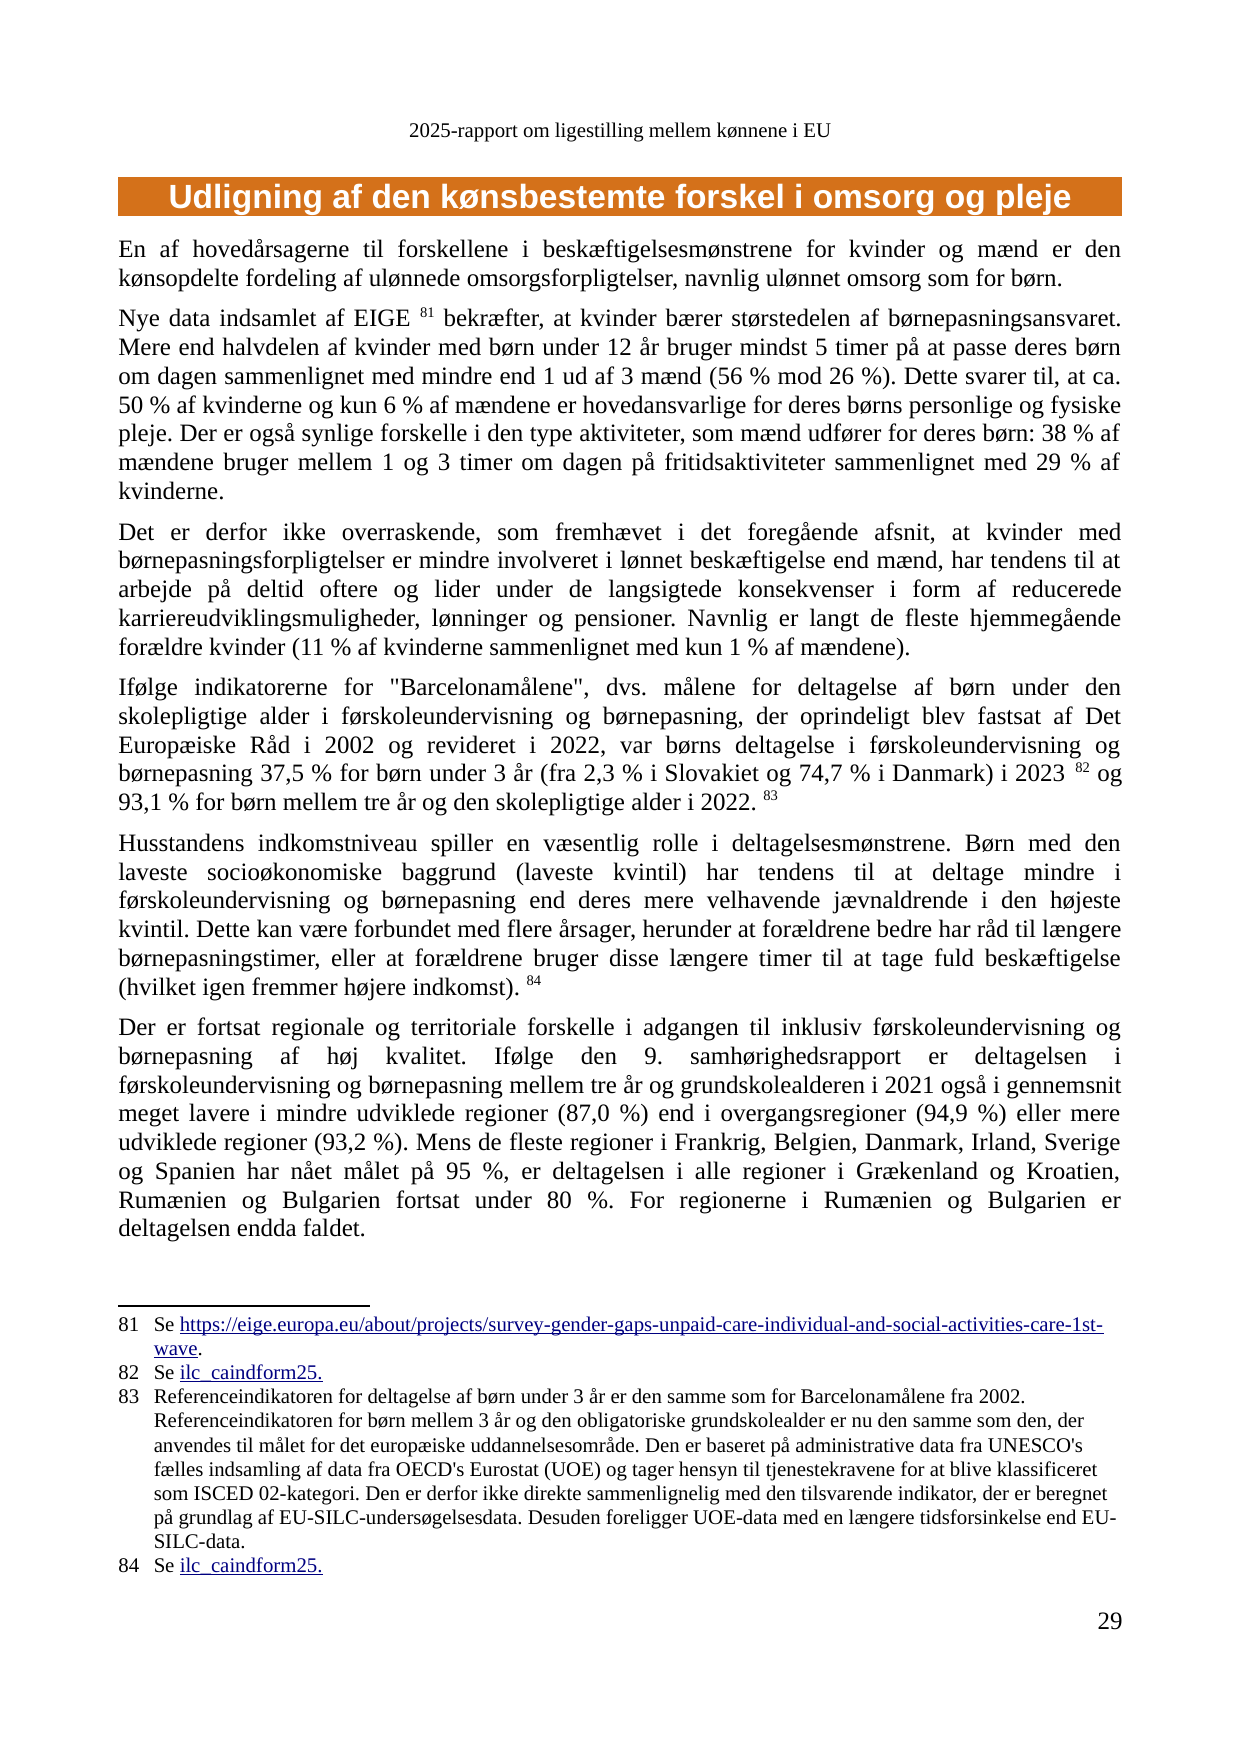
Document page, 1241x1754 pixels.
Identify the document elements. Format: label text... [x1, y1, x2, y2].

text Det er derfor ikke overraskende, som fremhævet i det foregående afsnit, at kvinder med børnepasningsforpligtelser er mindre involveret i lønnet beskæftigelse end mænd, har tendens til at arbejde på deltid oftere og lider under de langsigtede konsekvenser i form af reducerede karriereudviklingsmuligheder, lønninger og pensioner. Navnlig er langt de fleste hjemmegående forældre kvinder (11 % af kvinderne sammenlignet med kun 1 % af mændene). [118, 517, 1122, 660]
text Se ilc_caindform25. [118, 1360, 1122, 1384]
text Nye data indsamlet af EIGE bekræfter, at kvinder bærer størstedelen af børnepasningsansvaret. Mere end halvdelen af kvinder med børn under 12 år bruger mindst 5 timer på at passe deres børn om dagen sammenlignet med mindre end 1 ud af 3 mænd (56 % mod 26 %). Dette svarer til, at ca. 50 % af kvinderne og kun 6 % af mændene er hovedansvarlige for deres børns personlige og fysiske pleje. Der er også synlige forskelle i den type aktiviteter, som mænd udfører for deres børn: 38 % af mændene bruger mellem 1 og 3 timer om dagen på fritidsaktiviteter sammenlignet med 29 % af kvinderne. [118, 303, 1122, 505]
subtitle Udligning af den kønsbestemte forskel i omsorg og pleje [118, 177, 1122, 216]
text Se https://eige.europa.eu/about/projects/survey-gender-gaps-unpaid-care-individual-and-social-activities-care-1st-wave. [118, 1312, 1122, 1360]
text Referenceindikatoren for deltagelse af børn under 3 år er den samme som for Barcelonamålene fra 2002. Referenceindikatoren for børn mellem 3 år og den obligatoriske grundskolealder er nu den samme som den, der anvendes til målet for det europæiske uddannelsesområde. Den er baseret på administrative data fra UNESCO's fælles indsamling af data fra OECD's Eurostat (UOE) og tager hensyn til tjenestekravene for at blive klassificeret som ISCED 02-kategori. Den er derfor ikke direkte sammenlignelig med den tilsvarende indikator, der er beregnet på grundlag af EU-SILC-undersøgelsesdata. Desuden foreligger UOE-data med en længere tidsforsinkelse end EU-SILC-data. [118, 1384, 1122, 1553]
text Husstandens indkomstniveau spiller en væsentlig rolle i deltagelsesmønstrene. Børn med den laveste socioøkonomiske baggrund (laveste kvintil) har tendens til at deltage mindre i førskoleundervisning og børnepasning end deres mere velhavende jævnaldrende i den højeste kvintil. Dette kan være forbundet med flere årsager, herunder at forældrene bedre har råd til længere børnepasningstimer, eller at forældrene bruger disse længere timer til at tage fuld beskæftigelse (hvilket igen fremmer højere indkomst). [118, 828, 1122, 1000]
text Ifølge indikatorerne for "Barcelonamålene", dvs. målene for deltagelse af børn under den skolepligtige alder i førskoleundervisning og børnepasning, der oprindeligt blev fastsat af Det Europæiske Råd i 2002 og revideret i 2022, var børns deltagelse i førskoleundervisning og børnepasning 37,5 % for børn under 3 år (fra 2,3 % i Slovakiet og 74,7 % i Danmark) i 2023 og 93,1 % for børn mellem tre år og den skolepligtige alder i 2022. [118, 672, 1122, 816]
text En af hovedårsagerne til forskellene i beskæftigelsesmønstrene for kvinder og mænd er den kønsopdelte fordeling af ulønnede omsorgsforpligtelser, navnlig ulønnet omsorg som for børn. [118, 234, 1122, 292]
text Se ilc_caindform25. [118, 1553, 1122, 1577]
text Der er fortsat regionale og territoriale forskelle i adgangen til inklusiv førskoleundervisning og børnepasning af høj kvalitet. Ifølge den 9. samhørighedsrapport er deltagelsen i førskoleundervisning og børnepasning mellem tre år og grundskolealderen i 2021 også i gennemsnit meget lavere i mindre udviklede regioner (87,0 %) end i overgangsregioner (94,9 %) eller mere udviklede regioner (93,2 %). Mens de fleste regioner i Frankrig, Belgien, Danmark, Irland, Sverige og Spanien har nået målet på 95 %, er deltagelsen i alle regioner i Grækenland og Kroatien, Rumænien og Bulgarien fortsat under 80 %. For regionerne i Rumænien og Bulgarien er deltagelsen endda faldet. [118, 1012, 1122, 1242]
